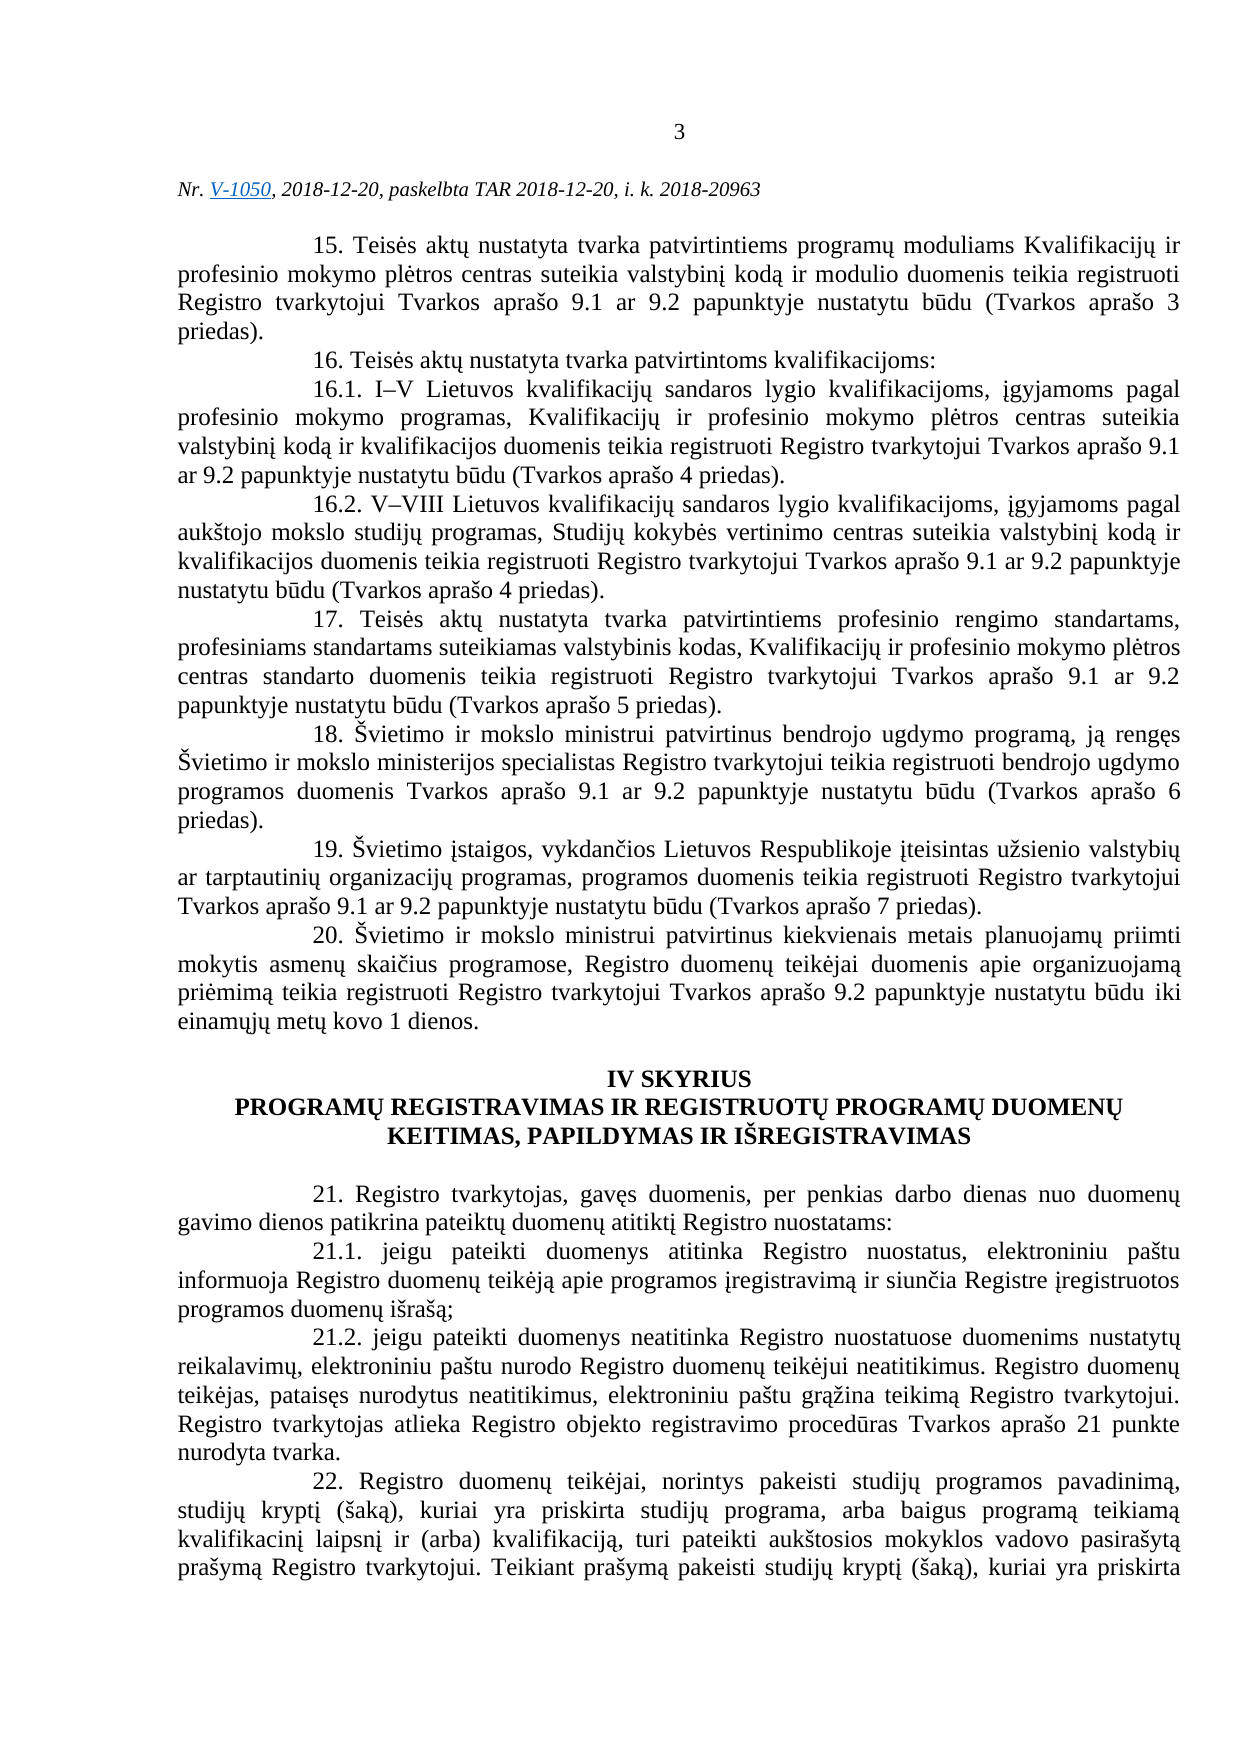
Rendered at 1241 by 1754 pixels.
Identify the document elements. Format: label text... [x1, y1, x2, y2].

text 16. Teisės aktų nustatyta tvarka patvirtintoms kvalifikacijoms: [177, 345, 1181, 374]
text PROGRAMŲ REGISTRAVIMAS IR REGISTRUOTŲ PROGRAMŲ DUOMENŲ KEITIMAS, PAPILDYMAS IR IŠREGISTRAVIMAS [177, 1092, 1181, 1150]
text 18. Švietimo ir mokslo ministrui patvirtinus bendrojo ugdymo programą, ją rengęs Švietimo ir mokslo ministerijos specialistas Registro tvarkytojui teikia registruoti bendrojo ugdymo programos duomenis Tvarkos aprašo 9.1 ar 9.2 papunktyje nustatytu būdu (Tvarkos aprašo 6 priedas). [177, 719, 1181, 834]
text 22. Registro duomenų teikėjai, norintys pakeisti studijų programos pavadinimą, studijų kryptį (šaką), kuriai yra priskirta studijų programa, arba baigus programą teikiamą kvalifikacinį laipsnį ir (arba) kvalifikaciją, turi pateikti aukštosios mokyklos vadovo pasirašytą prašymą Registro tvarkytojui. Teikiant prašymą pakeisti studijų kryptį (šaką), kuriai yra priskirta [177, 1466, 1181, 1581]
text 20. Švietimo ir mokslo ministrui patvirtinus kiekvienais metais planuojamų priimti mokytis asmenų skaičius programose, Registro duomenų teikėjai duomenis apie organizuojamą priėmimą teikia registruoti Registro tvarkytojui Tvarkos aprašo 9.2 papunktyje nustatytu būdu iki einamųjų metų kovo 1 dienos. [177, 920, 1181, 1035]
text 21.2. jeigu pateikti duomenys neatitinka Registro nuostatuose duomenims nustatytų reikalavimų, elektroniniu paštu nurodo Registro duomenų teikėjui neatitikimus. Registro duomenų teikėjas, pataisęs nurodytus neatitikimus, elektroniniu paštu grąžina teikimą Registro tvarkytojui. Registro tvarkytojas atlieka Registro objekto registravimo procedūras Tvarkos aprašo 21 punkte nurodyta tvarka. [177, 1322, 1181, 1466]
text 21.1. jeigu pateikti duomenys atitinka Registro nuostatus, elektroniniu paštu informuoja Registro duomenų teikėją apie programos įregistravimą ir siunčia Registre įregistruotos programos duomenų išrašą; [177, 1236, 1181, 1322]
text 21. Registro tvarkytojas, gavęs duomenis, per penkias darbo dienas nuo duomenų gavimo dienos patikrina pateiktų duomenų atitiktį Registro nuostatams: [177, 1179, 1181, 1236]
text 16.1. I–V Lietuvos kvalifikacijų sandaros lygio kvalifikacijoms, įgyjamoms pagal profesinio mokymo programas, Kvalifikacijų ir profesinio mokymo plėtros centras suteikia valstybinį kodą ir kvalifikacijos duomenis teikia registruoti Registro tvarkytojui Tvarkos aprašo 9.1 ar 9.2 papunktyje nustatytu būdu (Tvarkos aprašo 4 priedas). [177, 374, 1181, 489]
text 15. Teisės aktų nustatyta tvarka patvirtintiems programų moduliams Kvalifikacijų ir profesinio mokymo plėtros centras suteikia valstybinį kodą ir modulio duomenis teikia registruoti Registro tvarkytojui Tvarkos aprašo 9.1 ar 9.2 papunktyje nustatytu būdu (Tvarkos aprašo 3 priedas). [177, 230, 1181, 345]
text IV SKYRIUS [177, 1064, 1181, 1092]
text Nr. V-1050, 2018-12-20, paskelbta TAR 2018-12-20, i. k. 2018-20963 [177, 177, 1181, 201]
text 19. Švietimo įstaigos, vykdančios Lietuvos Respublikoje įteisintas užsienio valstybių ar tarptautinių organizacijų programas, programos duomenis teikia registruoti Registro tvarkytojui Tvarkos aprašo 9.1 ar 9.2 papunktyje nustatytu būdu (Tvarkos aprašo 7 priedas). [177, 834, 1181, 920]
text 16.2. V–VIII Lietuvos kvalifikacijų sandaros lygio kvalifikacijoms, įgyjamoms pagal aukštojo mokslo studijų programas, Studijų kokybės vertinimo centras suteikia valstybinį kodą ir kvalifikacijos duomenis teikia registruoti Registro tvarkytojui Tvarkos aprašo 9.1 ar 9.2 papunktyje nustatytu būdu (Tvarkos aprašo 4 priedas). [177, 489, 1181, 604]
text 17. Teisės aktų nustatyta tvarka patvirtintiems profesinio rengimo standartams, profesiniams standartams suteikiamas valstybinis kodas, Kvalifikacijų ir profesinio mokymo plėtros centras standarto duomenis teikia registruoti Registro tvarkytojui Tvarkos aprašo 9.1 ar 9.2 papunktyje nustatytu būdu (Tvarkos aprašo 5 priedas). [177, 604, 1181, 719]
